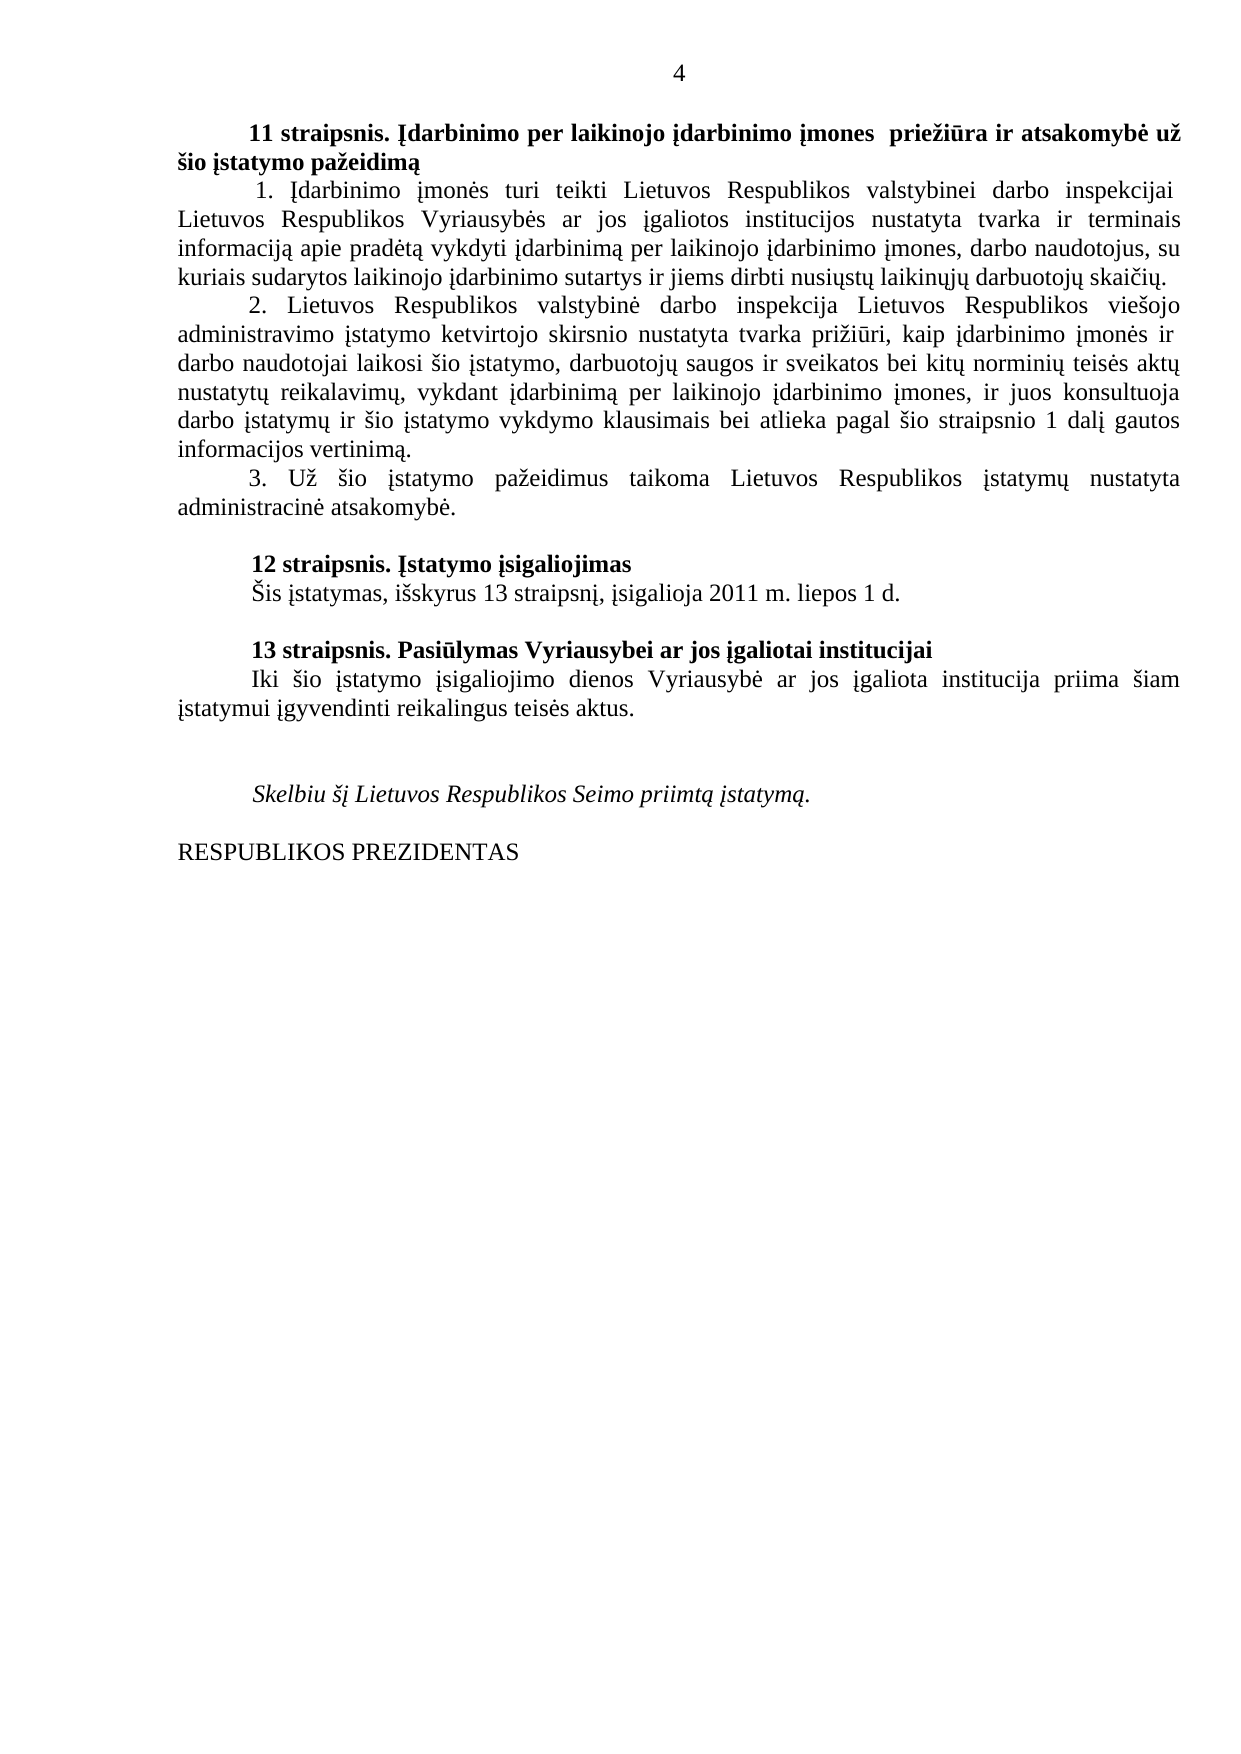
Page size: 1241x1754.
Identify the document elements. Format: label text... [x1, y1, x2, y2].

text 3. Už šio įstatymo pažeidimus taikoma Lietuvos Respublikos įstatymų nustatyta administracinė atsakomybė. [177, 463, 1181, 521]
text 12 straipsnis. Įstatymo įsigaliojimas [177, 549, 1181, 578]
text Skelbiu šį Lietuvos Respublikos Seimo priimtą įstatymą. [177, 779, 1181, 808]
text 2. Lietuvos Respublikos valstybinė darbo inspekcija Lietuvos Respublikos viešojo administravimo įstatymo ketvirtojo skirsnio nustatyta tvarka prižiūri, kaip įdarbinimo įmonės ir darbo naudotojai laikosi šio įstatymo, darbuotojų saugos ir sveikatos bei kitų norminių teisės aktų nustatytų reikalavimų, vykdant įdarbinimą per laikinojo įdarbinimo įmones, ir juos konsultuoja darbo įstatymų ir šio įstatymo vykdymo klausimais bei atlieka pagal šio straipsnio 1 dalį gautos informacijos vertinimą. [177, 291, 1181, 463]
text Iki šio įstatymo įsigaliojimo dienos Vyriausybė ar jos įgaliota institucija priima šiam įstatymui įgyvendinti reikalingus teisės aktus. [177, 664, 1181, 722]
text Šis įstatymas, išskyrus 13 straipsnį, įsigalioja 2011 m. liepos 1 d. [177, 578, 1181, 607]
text 1. Įdarbinimo įmonės turi teikti Lietuvos Respublikos valstybinei darbo inspekcijai Lietuvos Respublikos Vyriausybės ar jos įgaliotos institucijos nustatyta tvarka ir terminais informaciją apie pradėtą vykdyti įdarbinimą per laikinojo įdarbinimo įmones, darbo naudotojus, su kuriais sudarytos laikinojo įdarbinimo sutartys ir jiems dirbti nusiųstų laikinųjų darbuotojų skaičių. [177, 176, 1181, 291]
text RESPUBLIKOS PREZIDENTAS [177, 837, 1181, 866]
text 11 straipsnis. Įdarbinimo per laikinojo įdarbinimo įmones priežiūra ir atsakomybė už šio įstatymo pažeidimą [177, 118, 1181, 176]
text 13 straipsnis. Pasiūlymas Vyriausybei ar jos įgaliotai institucijai [177, 636, 1181, 664]
